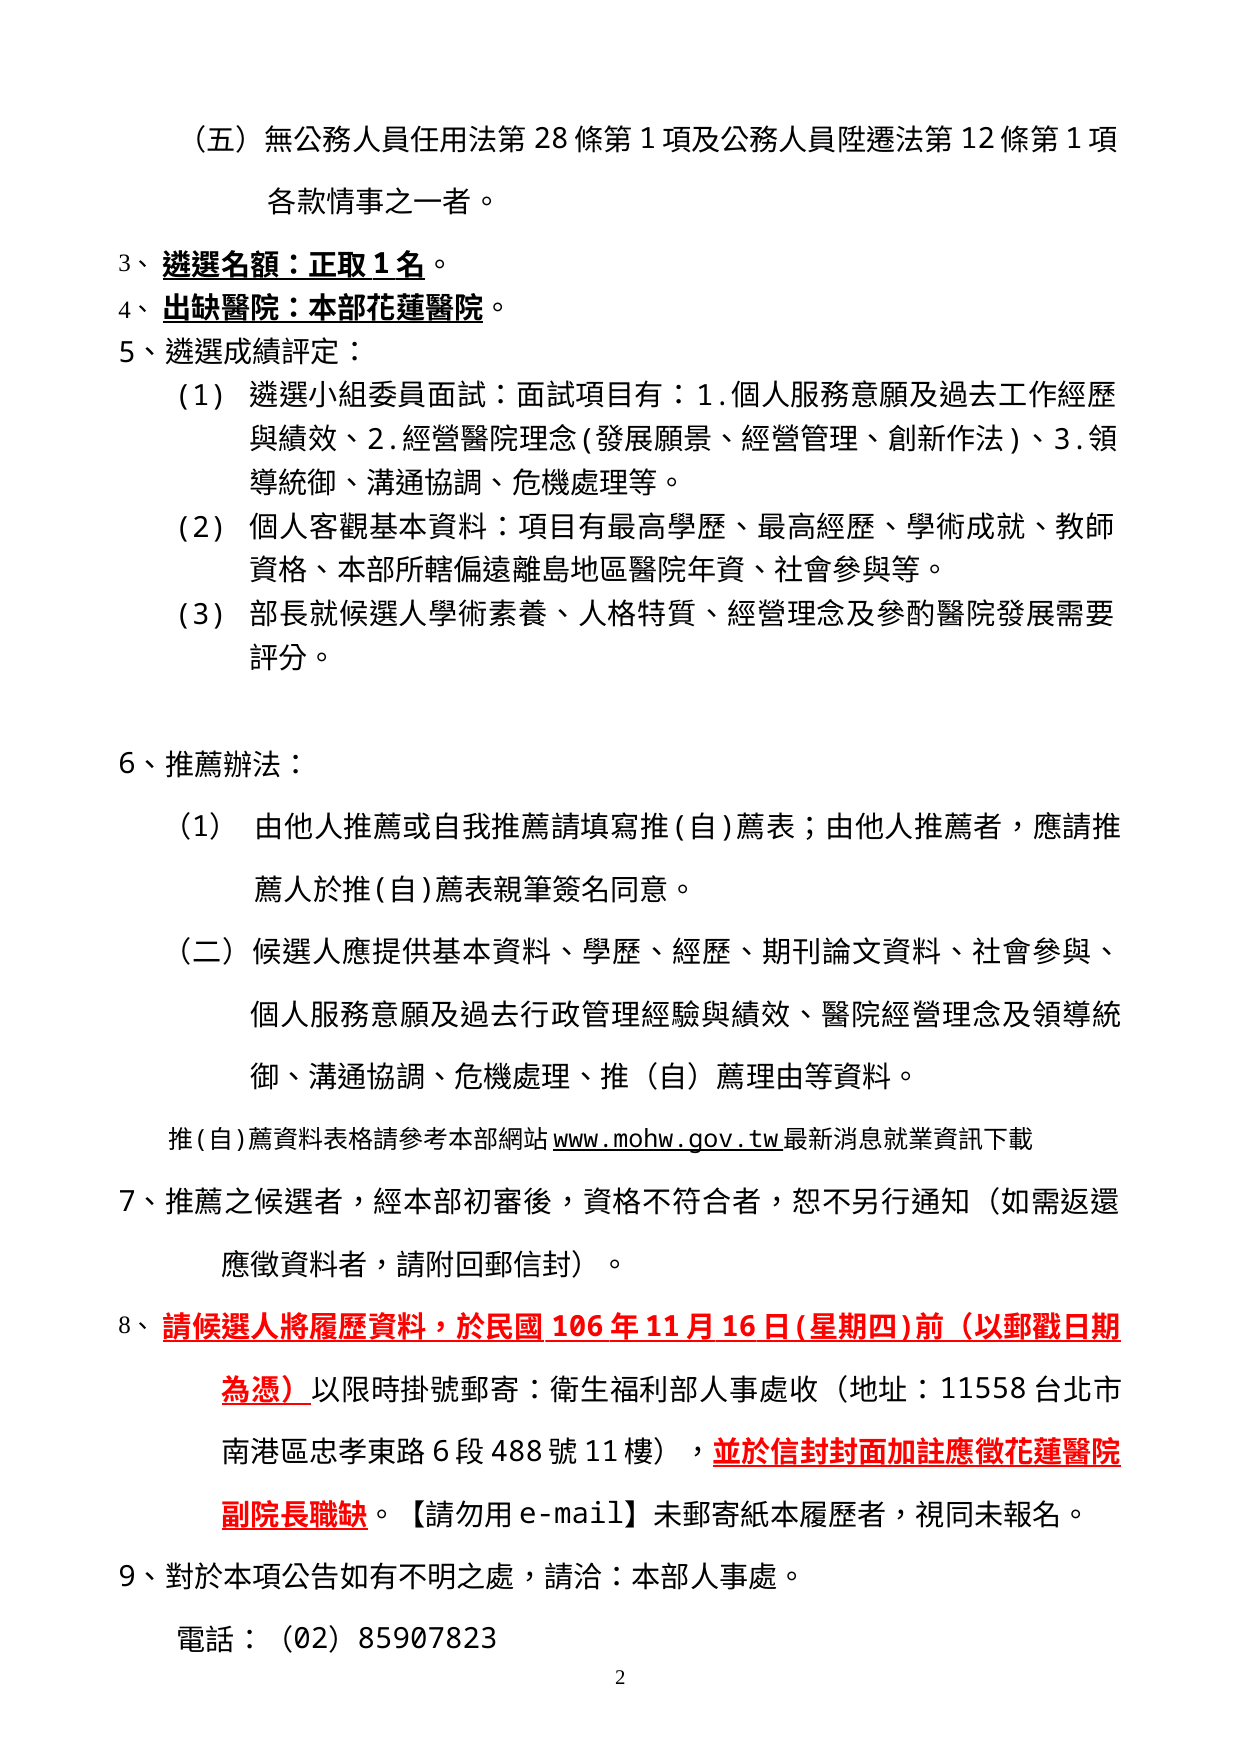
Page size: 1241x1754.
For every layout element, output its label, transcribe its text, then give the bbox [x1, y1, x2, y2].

list 遴選小組委員面試：面試項目有：1.個人服務意願及過去工作經歷與績效、2.經營醫院理念(發展願景、經營管理、創新作法)、3.領導統御、溝通協調、危機處理等。 [174, 371, 1118, 502]
text （五）無公務人員任用法第28條第1項及公務人員陞遷法第12條第1項各款情事之一者。 [177, 96, 1118, 221]
text 電話：（02）85907823 [118, 1596, 1122, 1658]
list 遴選成績評定： [118, 327, 1118, 371]
text （二）候選人應提供基本資料、學歷、經歷、期刊論文資料、社會參與、個人服務意願及過去行政管理經驗與績效、醫院經營理念及領導統御、溝通協調、危機處理、推（自）薦理由等資料。 [162, 908, 1122, 1096]
list 個人客觀基本資料：項目有最高學歷、最高經歷、學術成就、教師資格、本部所轄偏遠離島地區醫院年資、社會參與等。 [174, 502, 1118, 589]
list 推薦辦法： [118, 721, 1122, 783]
text 推(自)薦資料表格請參考本部網站www.mohw.gov.tw最新消息就業資訊下載 [118, 1096, 1122, 1158]
list 遴選名額：正取1名。 [118, 221, 1122, 283]
list 對於本項公告如有不明之處，請洽：本部人事處。 [118, 1533, 1122, 1596]
list 推薦之候選者，經本部初審後，資格不符合者，恕不另行通知（如需返還應徵資料者，請附回郵信封）。 [118, 1158, 1122, 1283]
list 由他人推薦或自我推薦請填寫推(自)薦表；由他人推薦者，應請推薦人於推(自)薦表親筆簽名同意。 [162, 783, 1122, 908]
list 部長就候選人學術素養、人格特質、經營理念及參酌醫院發展需要評分。 [174, 589, 1118, 677]
list 出缺醫院：本部花蓮醫院。 [118, 283, 1118, 327]
list 請候選人將履歷資料，於民國106年11月16日(星期四)前（以郵戳日期為憑）以限時掛號郵寄：衛生福利部人事處收（地址：11558台北市南港區忠孝東路6段488號11樓），並於信封封面加註應徵花蓮醫院副院長職缺。【請勿用e-mail】未郵寄紙本履歷者，視同未報名。 [118, 1283, 1122, 1533]
